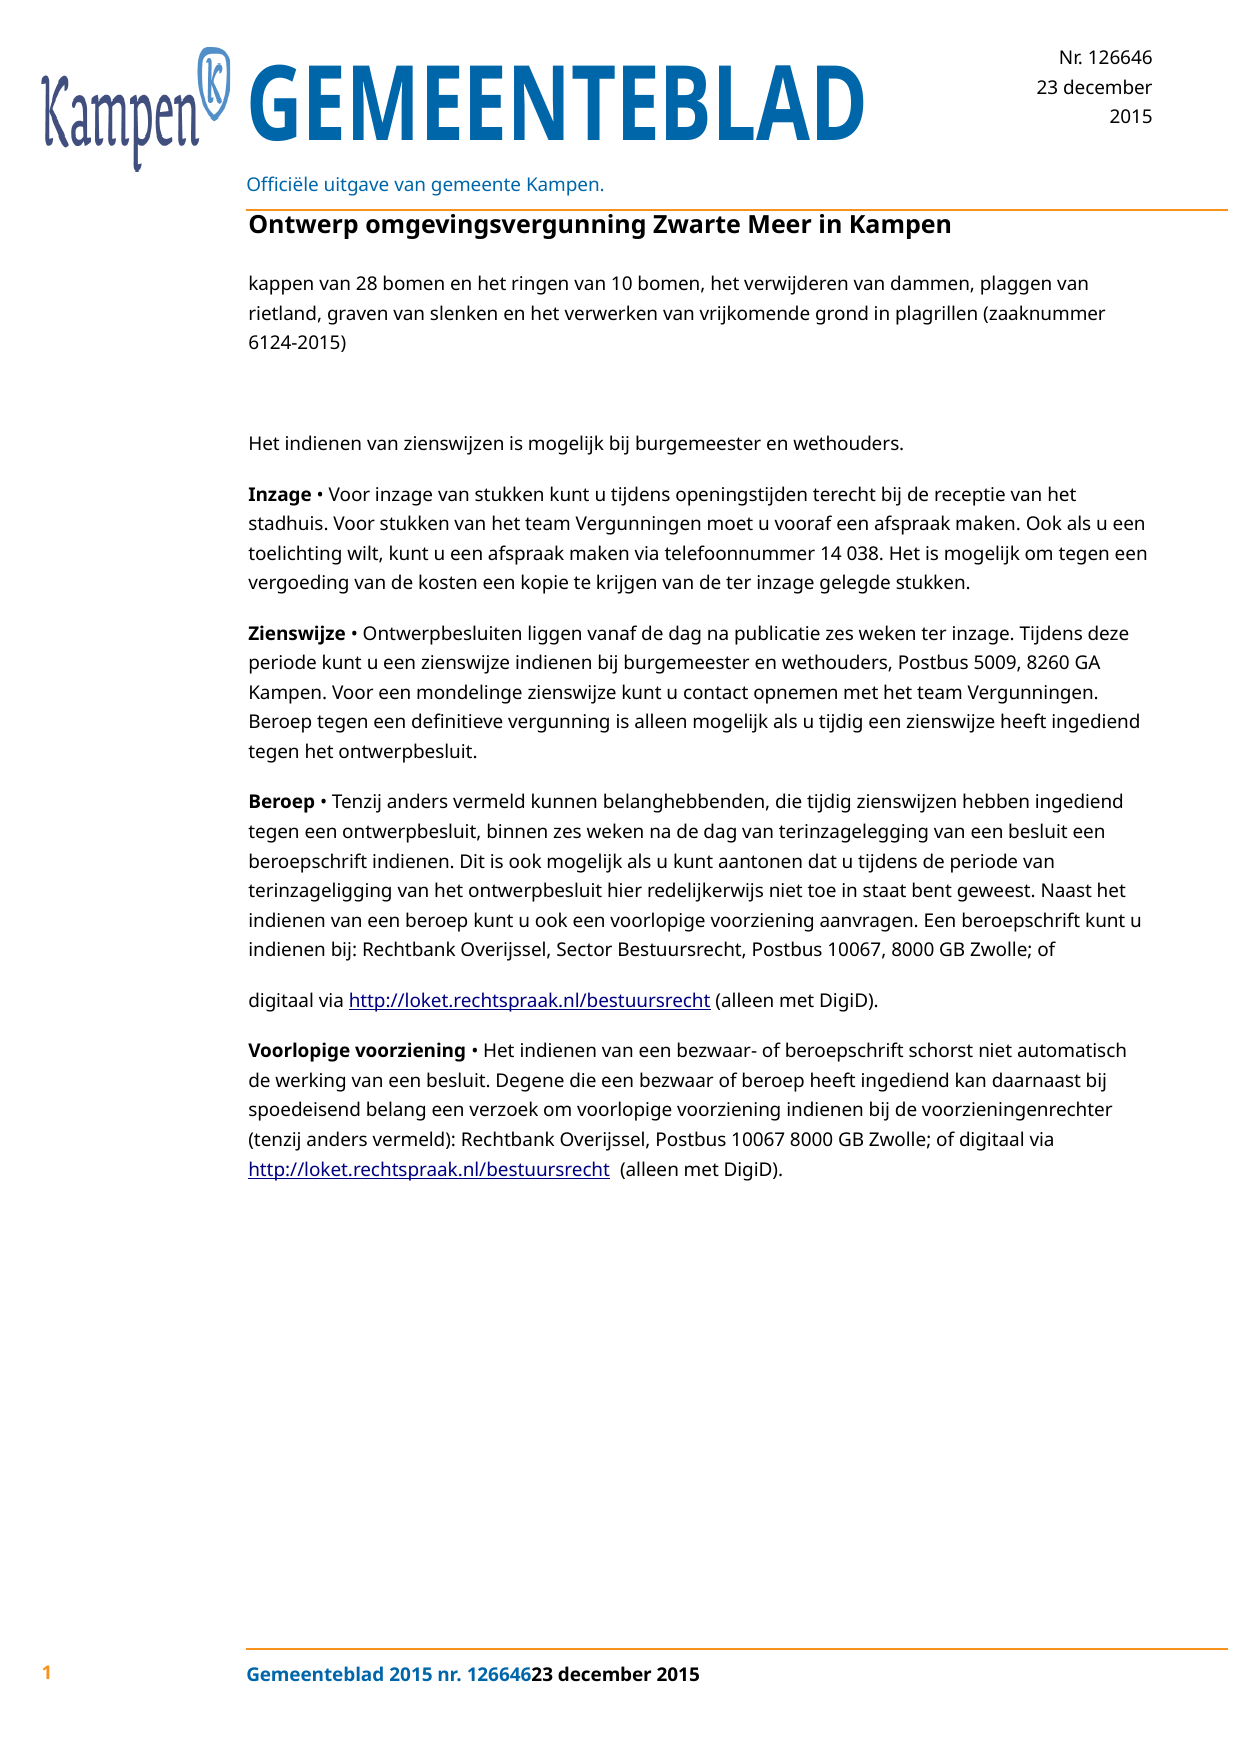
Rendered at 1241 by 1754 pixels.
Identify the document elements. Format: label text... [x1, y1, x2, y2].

text Beroep • Tenzij anders vermeld kunnen belanghebbenden, die tijdig zienswijzen hebben ingediend tegen een ontwerpbesluit, binnen zes weken na de dag van terinzagelegging van een besluit een beroepschrift indienen. Dit is ook mogelijk als u kunt aantonen dat u tijdens de periode van terinzageligging van het ontwerpbesluit hier redelijkerwijs niet toe in staat bent geweest. Naast het indienen van een beroep kunt u ook een voorlopige voorziening aanvragen. Een beroepschrift kunt u indienen bij: Rechtbank Overijssel, Sector Bestuursrecht, Postbus 10067, 8000 GB Zwolle; of [248, 789, 1152, 962]
text Voorlopige voorziening • Het indienen van een bezwaar- of beroepschrift schorst niet automatisch de werking van een besluit. Degene die een bezwaar of beroep heeft ingediend kan daarnaast bij spoedeisend belang een verzoek om voorlopige voorziening indienen bij de voorzieningenrechter (tenzij anders vermeld): Rechtbank Overijssel, Postbus 10067 8000 GB Zwolle; of digitaal via http://loket.rechtspraak.nl/bestuursrecht (alleen met DigiD). [248, 1037, 1152, 1181]
text Ontwerp omgevingsvergunning Zwarte Meer in Kampen [248, 211, 1152, 241]
picture [41, 47, 231, 172]
text Zienswijze • Ontwerpbesluiten liggen vanaf de dag na publicatie zes weken ter inzage. Tijdens deze periode kunt u een zienswijze indienen bij burgemeester en wethouders, Postbus 5009, 8260 GA Kampen. Voor een mondelinge zienswijze kunt u contact opnemen met het team Vergunningen. Beroep tegen een definitieve vergunning is alleen mogelijk als u tijdig een zienswijze heeft ingediend tegen het ontwerpbesluit. [248, 620, 1152, 764]
text Inzage • Voor inzage van stukken kunt u tijdens openingstijden terecht bij de receptie van het stadhuis. Voor stukken van het team Vergunningen moet u vooraf een afspraak maken. Ook als u een toelichting wilt, kunt u een afspraak maken via telefoonnummer 14 038. Het is mogelijk om tegen een vergoeding van de kosten een kopie te krijgen van de ter inzage gelegde stukken. [248, 481, 1152, 595]
text kappen van 28 bomen en het ringen van 10 bomen, het verwijderen van dammen, plaggen van rietland, graven van slenken en het verwerken van vrijkomende grond in plagrillen (zaaknummer 6124-2015) [248, 270, 1152, 355]
text Het indienen van zienswijzen is mogelijk bij burgemeester en wethouders. [248, 430, 1152, 456]
text digitaal via http://loket.rechtspraak.nl/bestuursrecht (alleen met DigiD). [248, 987, 1152, 1013]
